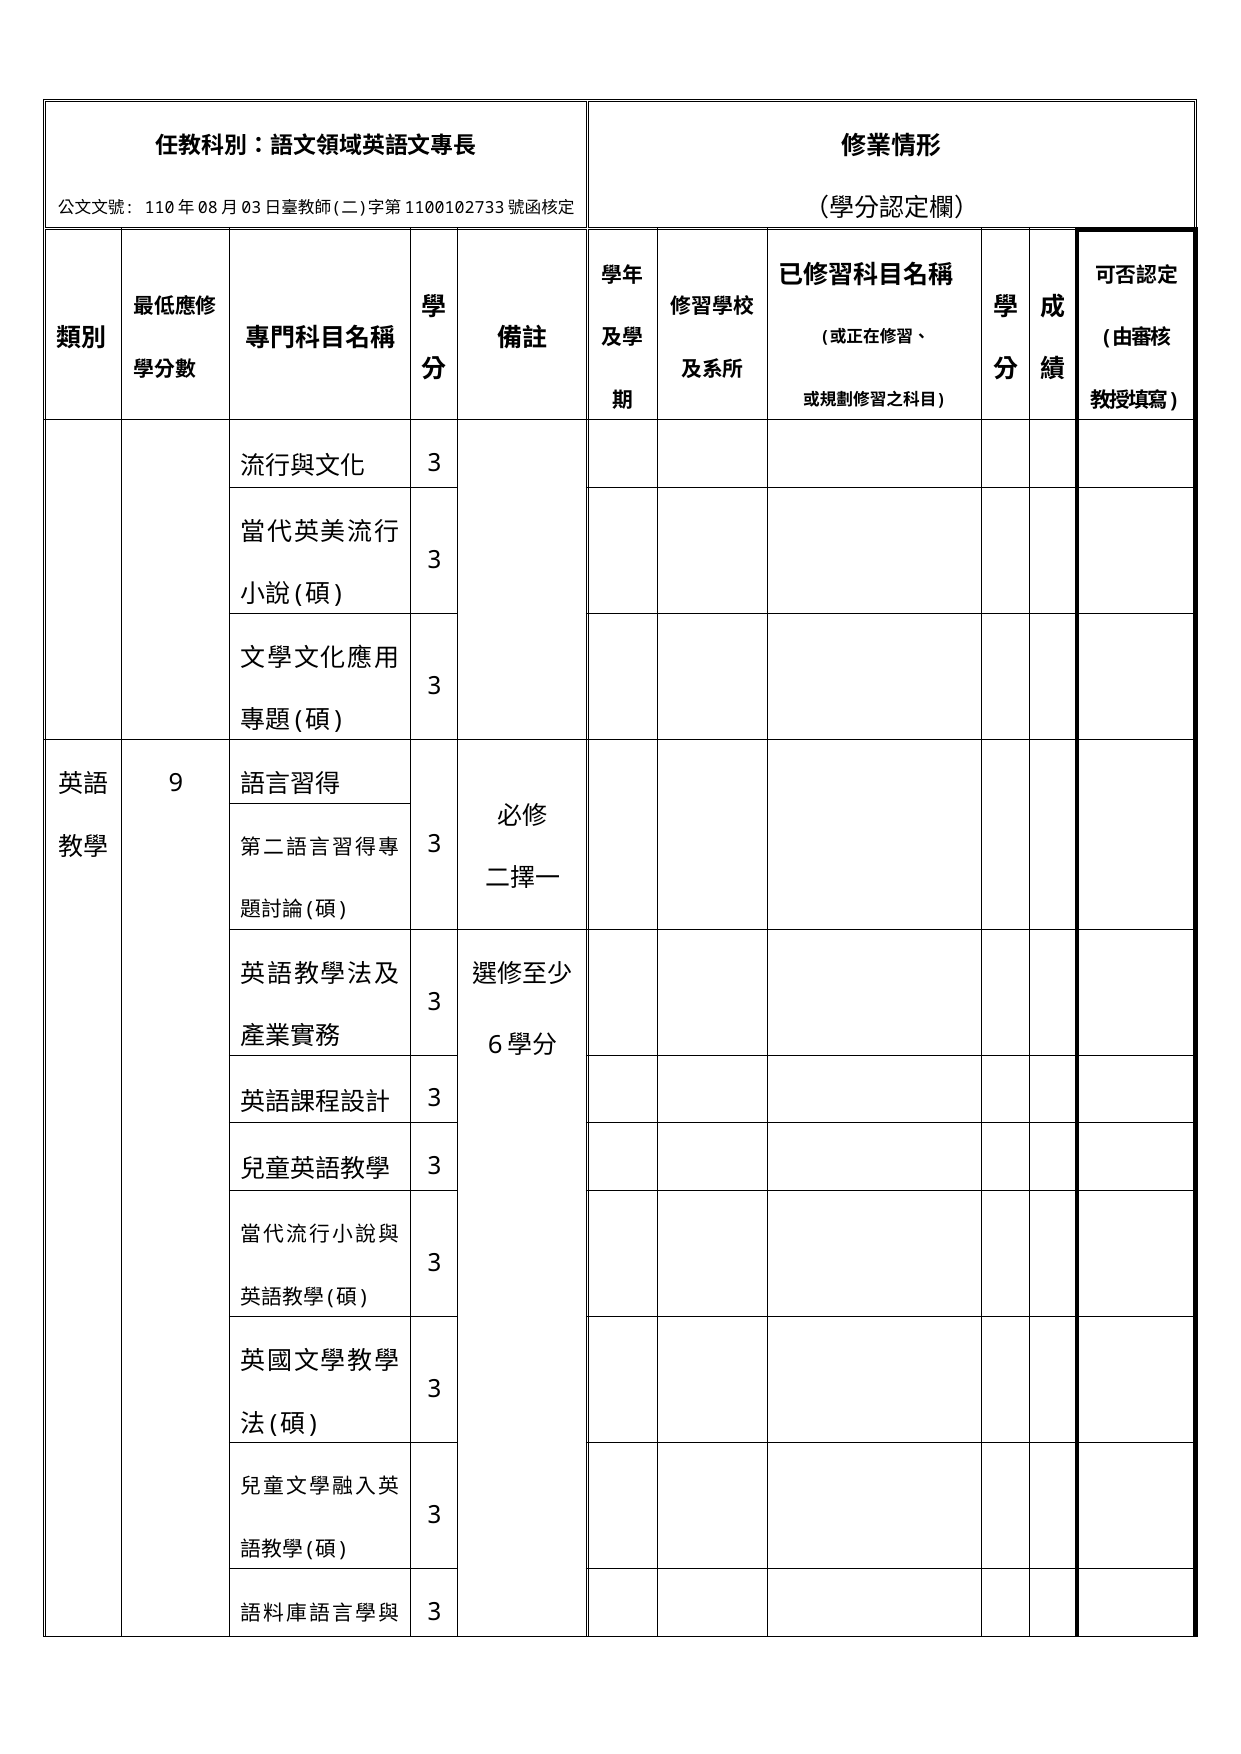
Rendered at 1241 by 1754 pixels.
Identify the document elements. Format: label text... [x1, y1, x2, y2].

table_cell [589, 1056, 657, 1122]
table_cell [589, 1123, 657, 1190]
table_cell [458, 420, 586, 739]
table_cell [1079, 1569, 1193, 1636]
table_cell [589, 614, 657, 739]
table_cell 3 [411, 740, 457, 928]
table_cell 最低應修學分數 [122, 230, 229, 419]
table_cell [768, 488, 981, 613]
table_header 修業情形 （學分認定欄） [589, 102, 1194, 227]
table_cell [768, 1569, 981, 1636]
table_cell [768, 930, 981, 1054]
table_cell 流行與文化 [230, 420, 410, 487]
table_cell [768, 420, 981, 487]
table_cell 可否認定(由審核 教授填寫) [1079, 232, 1193, 419]
table_header 任教科別：語文領域英語文專長 公文文號: 110年08月03日臺教師(二)字第1100102733號函核定 [46, 102, 586, 227]
table_cell [658, 1191, 767, 1316]
table_cell [768, 1317, 981, 1442]
table_cell [658, 614, 767, 739]
table_cell [768, 1056, 981, 1122]
table_cell [1079, 740, 1193, 928]
table_cell [658, 1569, 767, 1636]
table_cell 類別 [46, 230, 121, 419]
table_cell [589, 930, 657, 1054]
table_cell 3 [411, 930, 457, 1054]
table_cell [982, 1443, 1029, 1568]
table_cell 當代流行小說與英語教學(碩) [230, 1191, 410, 1316]
table_cell [768, 614, 981, 739]
table_cell [982, 1569, 1029, 1636]
table_cell [768, 1443, 981, 1568]
table_cell 必修 二擇一 [458, 740, 586, 928]
table_cell [1030, 488, 1075, 613]
table_cell [589, 420, 657, 487]
table_cell [658, 420, 767, 487]
table_cell [658, 1056, 767, 1122]
table_cell [1079, 1123, 1193, 1190]
table_cell 語言習得 [230, 740, 410, 802]
table_cell [658, 740, 767, 928]
table_cell [1079, 488, 1193, 613]
table_cell 選修至少6學分 [458, 930, 586, 1636]
table_cell 成績 [1030, 230, 1075, 419]
table_cell 當代英美流行小說(碩) [230, 488, 410, 613]
table_cell [982, 740, 1029, 928]
table_cell [982, 488, 1029, 613]
table_cell [1079, 930, 1193, 1054]
table_cell [658, 930, 767, 1054]
table_cell 文學文化應用專題(碩) [230, 614, 410, 739]
table_cell 3 [411, 1317, 457, 1442]
table_cell 學分 [982, 230, 1029, 419]
table_cell [658, 488, 767, 613]
table_cell 第二語言習得專題討論(碩) [230, 804, 410, 928]
table_cell [768, 1191, 981, 1316]
table_cell [46, 420, 121, 739]
table_cell [1030, 614, 1075, 739]
table_cell 修習學校及系所 [658, 230, 767, 419]
table_cell [589, 488, 657, 613]
table_cell [1079, 614, 1193, 739]
table_cell [768, 1123, 981, 1190]
table_cell [1030, 1443, 1075, 1568]
table_cell [658, 1123, 767, 1190]
table_cell 兒童英語教學 [230, 1123, 410, 1190]
table_cell 已修習科目名稱 (或正在修習、 或規劃修習之科目) [768, 230, 981, 419]
table_cell 英語課程設計 [230, 1056, 410, 1122]
table_cell [1079, 420, 1193, 487]
table_cell 3 [411, 420, 457, 487]
table_cell [982, 420, 1029, 487]
table_cell [982, 1123, 1029, 1190]
table_cell [589, 1443, 657, 1568]
table_cell [1079, 1443, 1193, 1568]
table_cell [982, 930, 1029, 1054]
table_cell [1030, 930, 1075, 1054]
table_cell [658, 1443, 767, 1568]
table_cell [1030, 420, 1075, 487]
table_cell 3 [411, 1191, 457, 1316]
table_cell [982, 1056, 1029, 1122]
table_cell [122, 420, 229, 739]
table_cell 學分 [411, 230, 457, 419]
table_cell 英語教學法及產業實務 [230, 930, 410, 1054]
table_cell [982, 1317, 1029, 1442]
table_cell 3 [411, 1123, 457, 1190]
table_cell [1030, 1123, 1075, 1190]
table_cell 專門科目名稱 [230, 230, 410, 419]
table_cell 3 [411, 614, 457, 739]
table_cell 備註 [458, 230, 586, 419]
table_cell 3 [411, 1056, 457, 1122]
table_cell [1079, 1317, 1193, 1442]
table_cell [1030, 740, 1075, 928]
table_cell [768, 740, 981, 928]
table_cell 語料庫語言學與 [230, 1569, 410, 1636]
table_cell 9 [122, 740, 229, 1636]
table_cell [1030, 1569, 1075, 1636]
table_cell [1079, 1056, 1193, 1122]
table_cell [1030, 1056, 1075, 1122]
table_cell 3 [411, 488, 457, 613]
table_cell [589, 1569, 657, 1636]
table_cell 英國文學教學法(碩) [230, 1317, 410, 1442]
table_cell [658, 1317, 767, 1442]
table_cell [1030, 1317, 1075, 1442]
table_cell 英語教學 [46, 740, 121, 1636]
table_cell [1079, 1191, 1193, 1316]
table_cell 學年及學期 [589, 230, 657, 419]
table_cell [1030, 1191, 1075, 1316]
table_cell 3 [411, 1443, 457, 1568]
table_cell [589, 1317, 657, 1442]
table_cell 3 [411, 1569, 457, 1636]
table_cell [589, 1191, 657, 1316]
table_cell [589, 740, 657, 928]
table_cell 兒童文學融入英語教學(碩) [230, 1443, 410, 1568]
table_cell [982, 614, 1029, 739]
table_cell [982, 1191, 1029, 1316]
